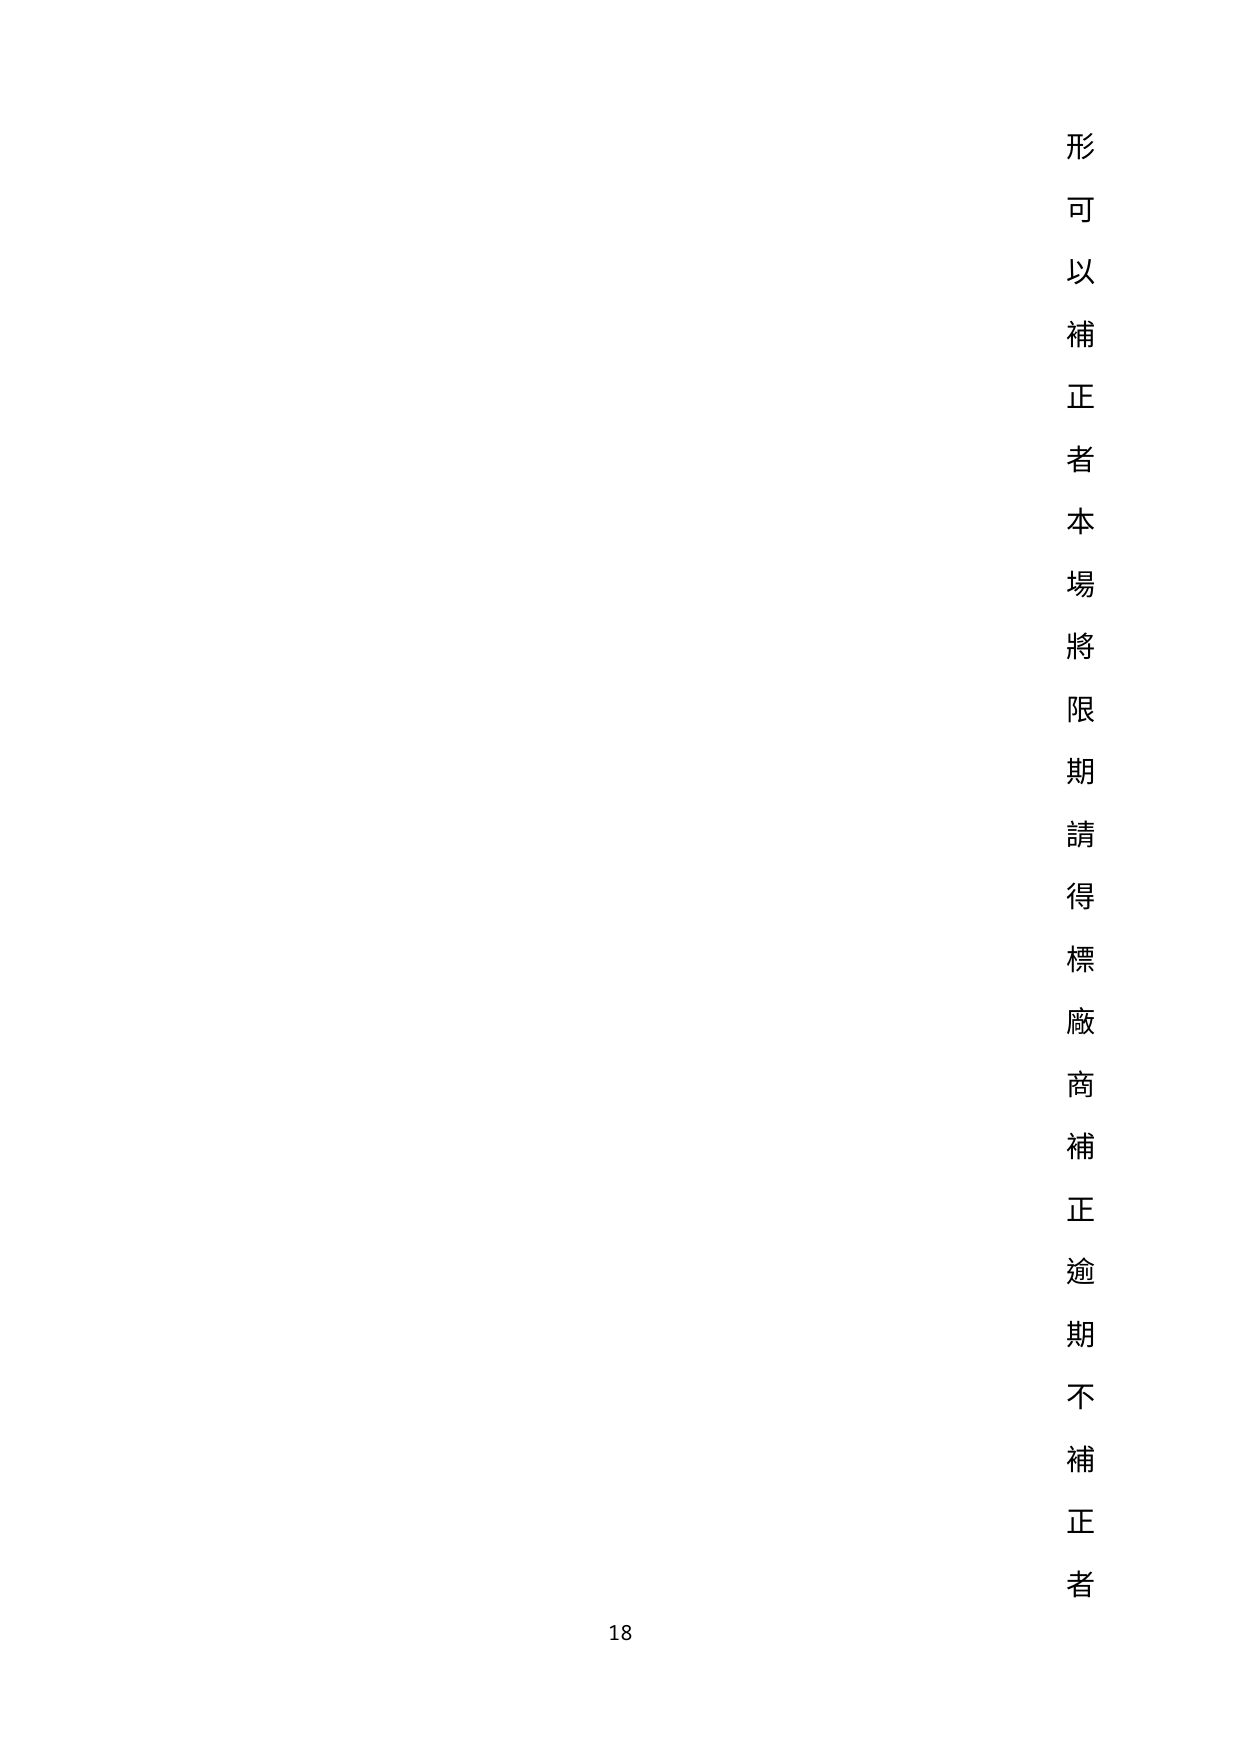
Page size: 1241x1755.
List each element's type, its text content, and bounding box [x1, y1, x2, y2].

list 得標廠商未依規定期限繳納履約保證金，或繳納之額度不足或不合規定者，本場不予受理。但其情形可以補正者，本場將限期請得標廠商補正；逾期不補正者，不予受理，將據以解除、終止契約。 [957, 103, 1110, 1603]
